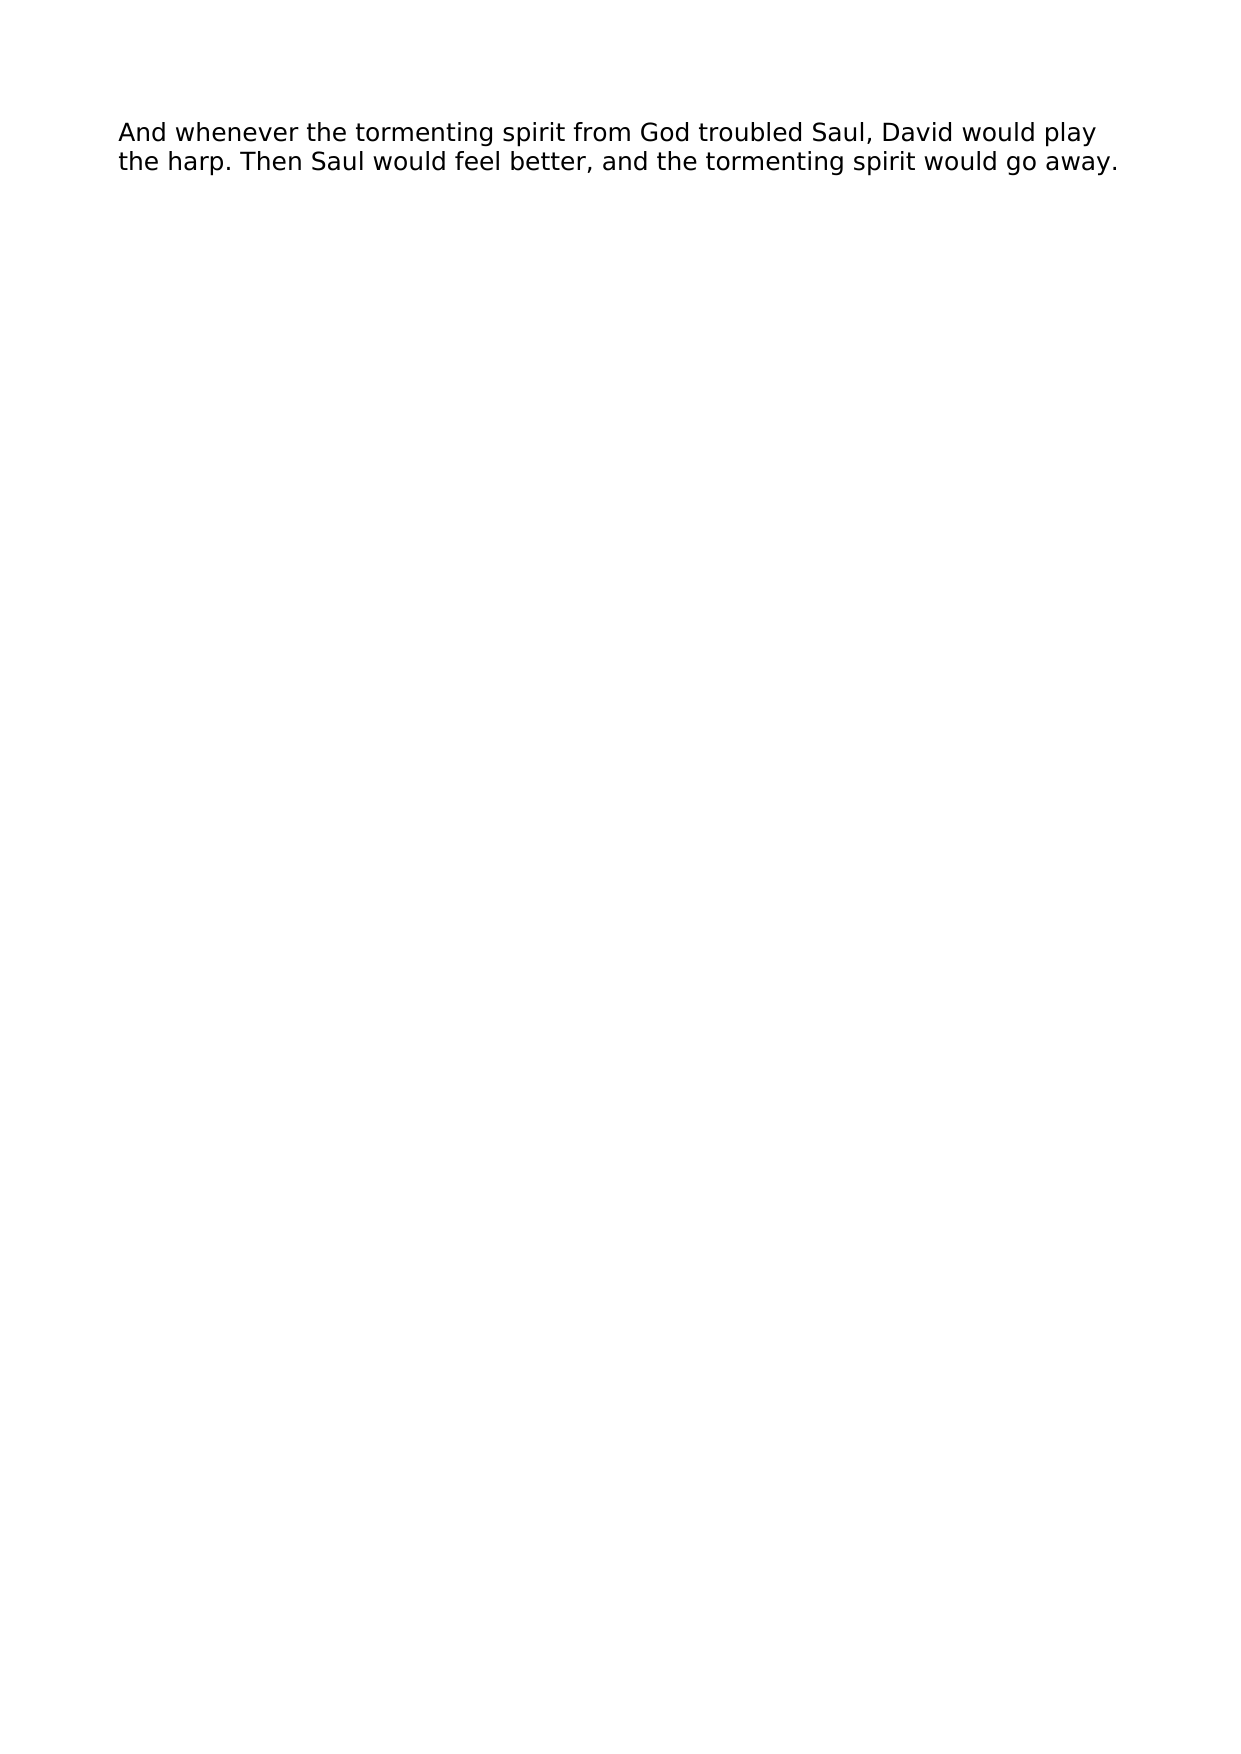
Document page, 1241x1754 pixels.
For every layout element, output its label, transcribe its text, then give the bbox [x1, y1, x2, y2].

text And whenever the tormenting spirit from God troubled Saul, David would play the harp. Then Saul would feel better, and the tormenting spirit would go away. [118, 118, 1122, 176]
